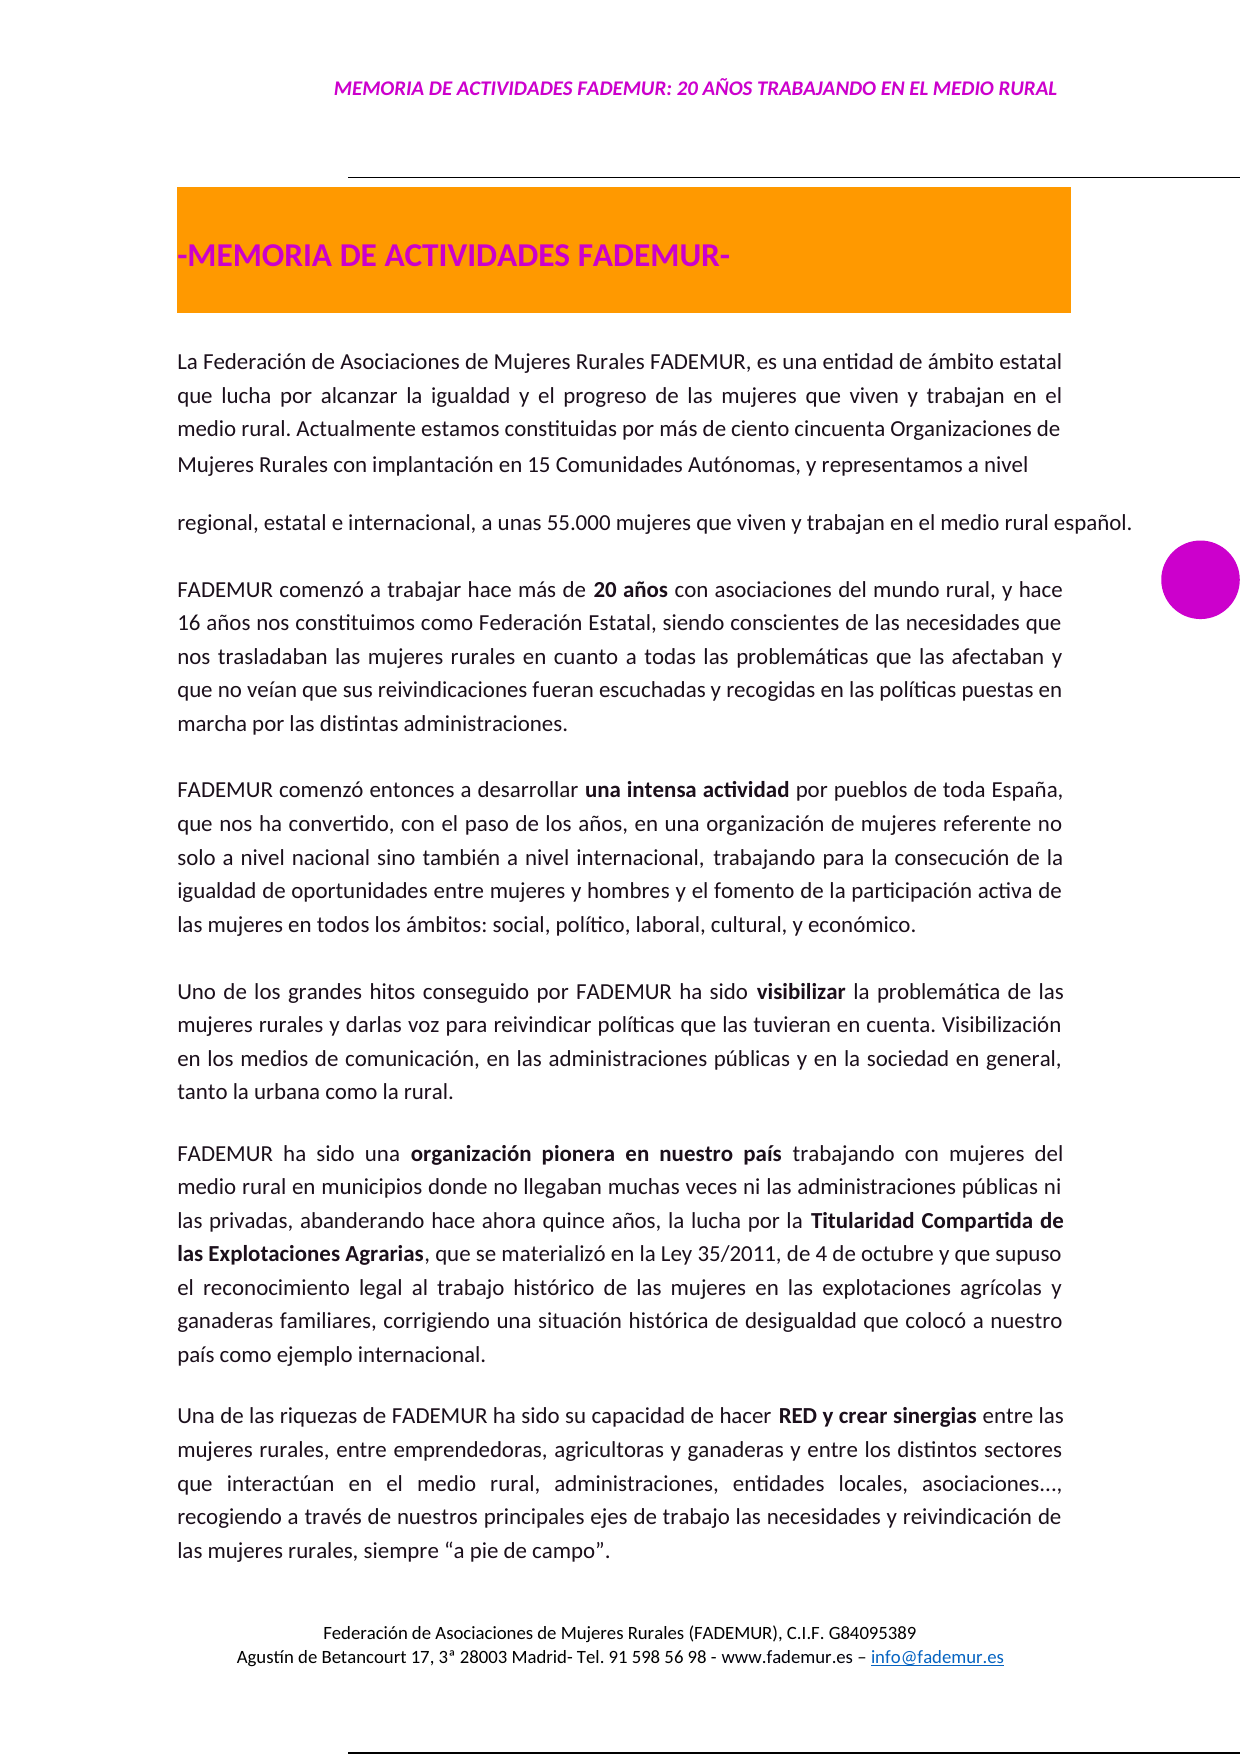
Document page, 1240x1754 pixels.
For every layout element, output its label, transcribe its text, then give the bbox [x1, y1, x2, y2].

text -MEMORIA DE ACTIVIDADES FADEMUR- [177, 234, 1071, 274]
text FADEMUR comenzó entonces a desarrollar una intensa actividad por pueblos de toda España, que nos ha convertido, con el paso de los años, en una organización de mujeres referente no solo a nivel nacional sino también a nivel internacional, trabajando para la consecución de la igualdad de oportunidades entre mujeres y hombres y el fomento de la participación activa de las mujeres en todos los ámbitos: social, político, laboral, cultural, y económico. [177, 776, 1064, 938]
text FADEMUR ha sido una organización pionera en nuestro país trabajando con mujeres del medio rural en municipios donde no llegaban muchas veces ni las administraciones públicas ni las privadas, abanderando hace ahora quince años, la lucha por la Titularidad Compartida de las Explotaciones Agrarias, que se materializó en la Ley 35/2011, de 4 de octubre y que supuso el reconocimiento legal al trabajo histórico de las mujeres en las explotaciones agrícolas y ganaderas familiares, corrigiendo una situación histórica de desigualdad que colocó a nuestro país como ejemplo internacional. [177, 1139, 1064, 1368]
text Mujeres Rurales con implantación en 15 Comunidades Autónomas, y representamos a nivel [177, 450, 1064, 478]
text 2 regional, estatal e internacional, a unas 55.000 mujeres que viven y trabajan en el medio rural español. [177, 485, 1147, 536]
text La Federación de Asociaciones de Mujeres Rurales FADEMUR, es una entidad de ámbito estatal que lucha por alcanzar la igualdad y el progreso de las mujeres que viven y trabajan en el medio rural. Actualmente estamos constituidas por más de ciento cincuenta Organizaciones de [177, 347, 1064, 443]
text Una de las riquezas de FADEMUR ha sido su capacidad de hacer RED y crear sinergias entre las mujeres rurales, entre emprendedoras, agricultoras y ganaderas y entre los distintos sectores que interactúan en el medio rural, administraciones, entidades locales, asociaciones..., recogiendo a través de nuestros principales ejes de trabajo las necesidades y reivindicación de las mujeres rurales, siempre “a pie de campo”. [177, 1402, 1064, 1564]
text Uno de los grandes hitos conseguido por FADEMUR ha sido visibilizar la problemática de las mujeres rurales y darlas voz para reivindicar políticas que las tuvieran en cuenta. Visibilización en los medios de comunicación, en las administraciones públicas y en la sociedad en general, tanto la urbana como la rural. [177, 977, 1064, 1106]
text FADEMUR comenzó a trabajar hace más de 20 años con asociaciones del mundo rural, y hace 16 años nos constituimos como Federación Estatal, siendo conscientes de las necesidades que nos trasladaban las mujeres rurales en cuanto a todas las problemáticas que las afectaban y que no veían que sus reivindicaciones fueran escuchadas y recogidas en las políticas puestas en marcha por las distintas administraciones. [177, 575, 1064, 737]
